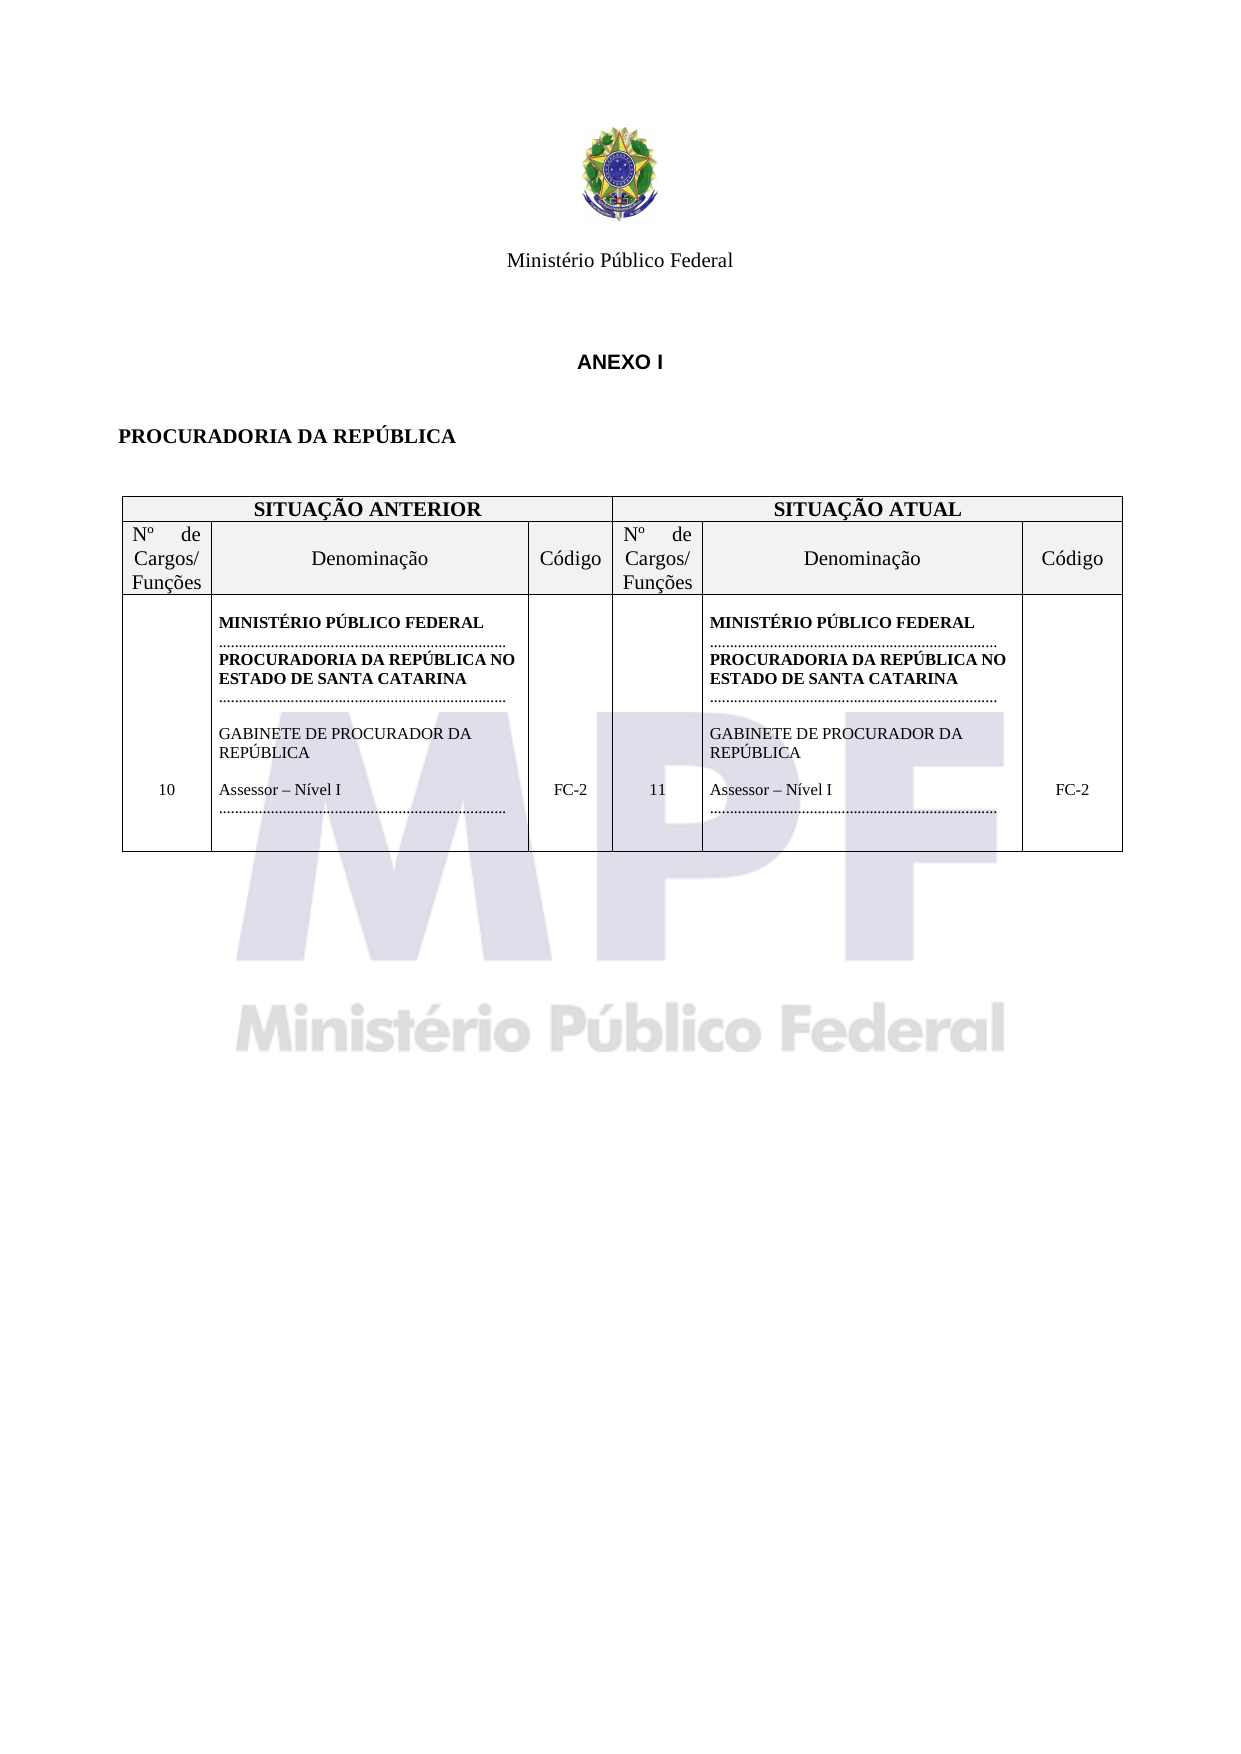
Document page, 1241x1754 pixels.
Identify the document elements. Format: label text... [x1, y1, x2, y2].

table_cell 10 [123, 780, 211, 799]
table_cell Nº de Cargos/ Funções [123, 522, 211, 594]
table_cell [613, 725, 702, 762]
table_cell [1023, 818, 1122, 851]
table_cell ........................................................................ [703, 688, 1022, 706]
table_cell [613, 818, 702, 851]
table_cell [613, 799, 702, 817]
table_cell [1023, 632, 1122, 651]
table_cell [123, 762, 211, 780]
table_cell GABINETE DE PROCURADOR DA REPÚBLICA [703, 725, 1022, 762]
table_cell [123, 632, 211, 651]
table_cell [1023, 688, 1122, 706]
table_cell ........................................................................ [212, 799, 528, 817]
table_cell [123, 799, 211, 817]
table_cell [613, 632, 702, 651]
table_cell [123, 595, 211, 613]
table_cell MINISTÉRIO PÚBLICO FEDERAL [703, 614, 1022, 632]
table_cell [123, 651, 211, 688]
table_cell [529, 632, 612, 651]
table_cell [123, 688, 211, 706]
table_cell ........................................................................ [703, 799, 1022, 817]
table_cell [529, 799, 612, 817]
table_cell FC-2 [1023, 780, 1122, 799]
text PROCURADORIA DA REPÚBLICA [118, 423, 1122, 447]
table_cell [1023, 706, 1122, 725]
table_cell PROCURADORIA DA REPÚBLICA NO ESTADO DE SANTA CATARINA [212, 651, 528, 688]
table_cell [613, 762, 702, 780]
table_cell [613, 651, 702, 688]
table_cell [1023, 651, 1122, 688]
table_cell MINISTÉRIO PÚBLICO FEDERAL [212, 614, 528, 632]
table_cell FC-2 [529, 780, 612, 799]
table_cell [529, 688, 612, 706]
table_cell [703, 762, 1022, 780]
table_cell [703, 706, 1022, 725]
table_cell 11 [613, 780, 702, 799]
table_cell Código [1023, 522, 1122, 594]
table_cell Assessor – Nível I [703, 780, 1022, 799]
table_cell [703, 595, 1022, 613]
table_cell Denominação [212, 522, 528, 594]
table_cell [529, 595, 612, 613]
table_cell [529, 762, 612, 780]
table_cell [212, 595, 528, 613]
table_header SITUAÇÃO ATUAL [613, 497, 1122, 521]
table_cell [613, 688, 702, 706]
table_cell [123, 706, 211, 725]
table_cell [123, 725, 211, 762]
table_cell [212, 762, 528, 780]
table_cell [529, 725, 612, 762]
table_cell PROCURADORIA DA REPÚBLICA NO ESTADO DE SANTA CATARINA [703, 651, 1022, 688]
table_cell [1023, 614, 1122, 632]
table_cell [1023, 799, 1122, 817]
table_cell ........................................................................ [703, 632, 1022, 651]
table_cell [1023, 595, 1122, 613]
table_cell [529, 614, 612, 632]
table_cell [613, 595, 702, 613]
table_cell Código [529, 522, 612, 594]
title ANEXO I [118, 350, 1122, 374]
table_cell GABINETE DE PROCURADOR DA REPÚBLICA [212, 725, 528, 762]
table_cell [703, 818, 1022, 851]
table_cell Assessor – Nível I [212, 780, 528, 799]
table_cell [613, 614, 702, 632]
table_cell [529, 651, 612, 688]
table_cell [123, 818, 211, 851]
table_cell [212, 818, 528, 851]
table_cell ........................................................................ [212, 688, 528, 706]
table_header SITUAÇÃO ANTERIOR [123, 497, 612, 521]
picture [236, 852, 1004, 1052]
table_cell [212, 706, 528, 725]
table_cell [529, 818, 612, 851]
table_cell [529, 706, 612, 725]
table_cell [1023, 725, 1122, 762]
table_cell Nº de Cargos/ Funções [613, 522, 702, 594]
table_cell Denominação [703, 522, 1022, 594]
table_cell ........................................................................ [212, 632, 528, 651]
table_cell [1023, 762, 1122, 780]
table_cell [613, 706, 702, 725]
table_cell [123, 614, 211, 632]
